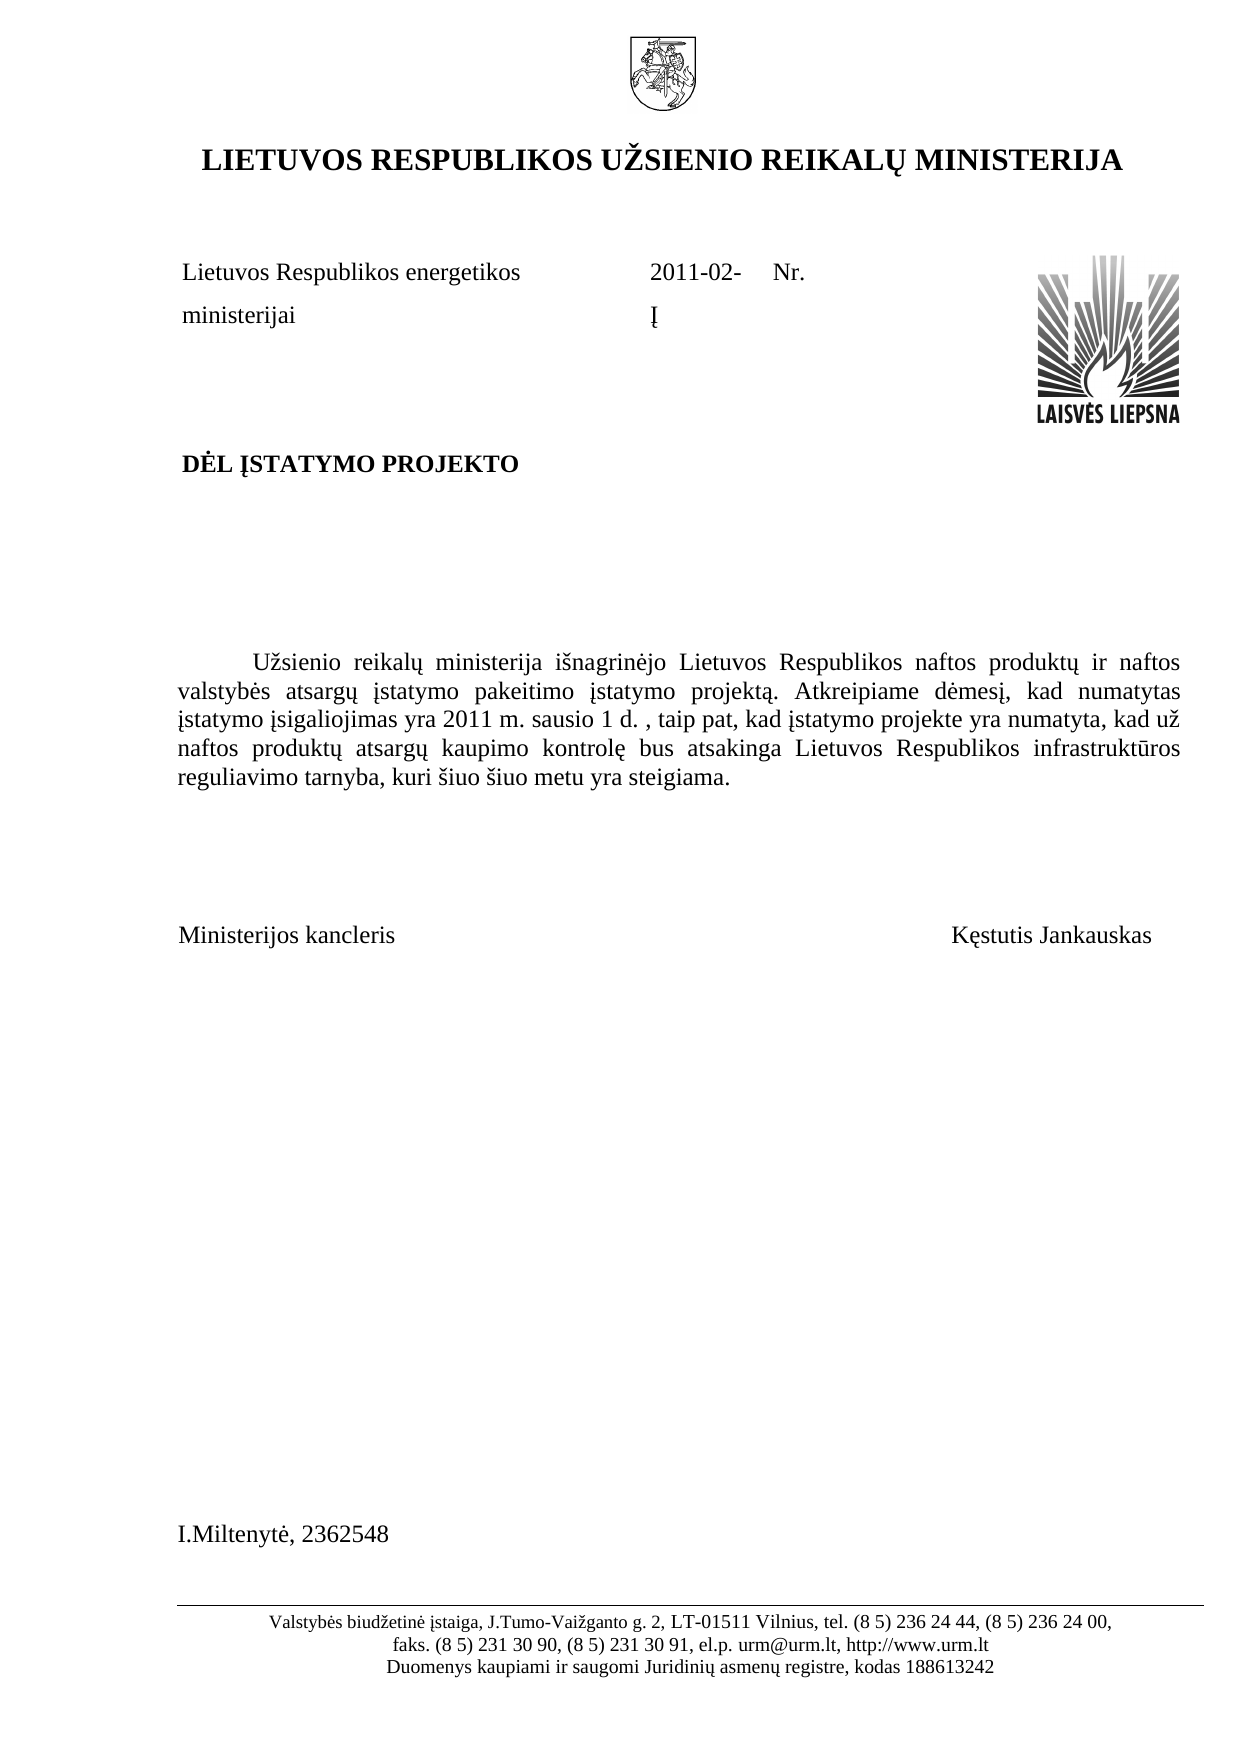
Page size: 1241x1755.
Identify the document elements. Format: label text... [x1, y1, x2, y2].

text I.Miltenytė, 2362548 [177, 1519, 1171, 1548]
table_header Parašo vieta [665, 920, 798, 949]
table_header Ministerijos kancleris [178, 920, 664, 949]
table_cell 2011-02- Nr. Į [650, 257, 1153, 449]
table_cell DĖL ĮSTATYMO PROJEKTO [182, 449, 1153, 566]
table_header Kęstutis Jankauskas [798, 920, 1152, 949]
text Užsienio reikalų ministerija išnagrinėjo Lietuvos Respublikos naftos produktų ir naftos valstybės atsargų įstatymo pakeitimo įstatymo projektą. Atkreipiame dėmesį, kad numatytas įstatymo įsigaliojimas yra 2011 m. sausio 1 d. , taip pat, kad įstatymo projekte yra numatyta, kad už naftos produktų atsargų kaupimo kontrolę bus atsakinga Lietuvos Respublikos infrastruktūros reguliavimo tarnyba, kuri šiuo šiuo metu yra steigiama. [177, 647, 1181, 791]
table_cell [177, 257, 182, 449]
table_cell Lietuvos Respublikos energetikos ministerijai [182, 257, 650, 449]
table_header LIETUVOS RESPUBLIKOS UŽSIENIO REIKALŲ MINISTERIJA [177, 35, 1148, 257]
table_cell [177, 449, 182, 566]
table_header [1148, 35, 1153, 255]
